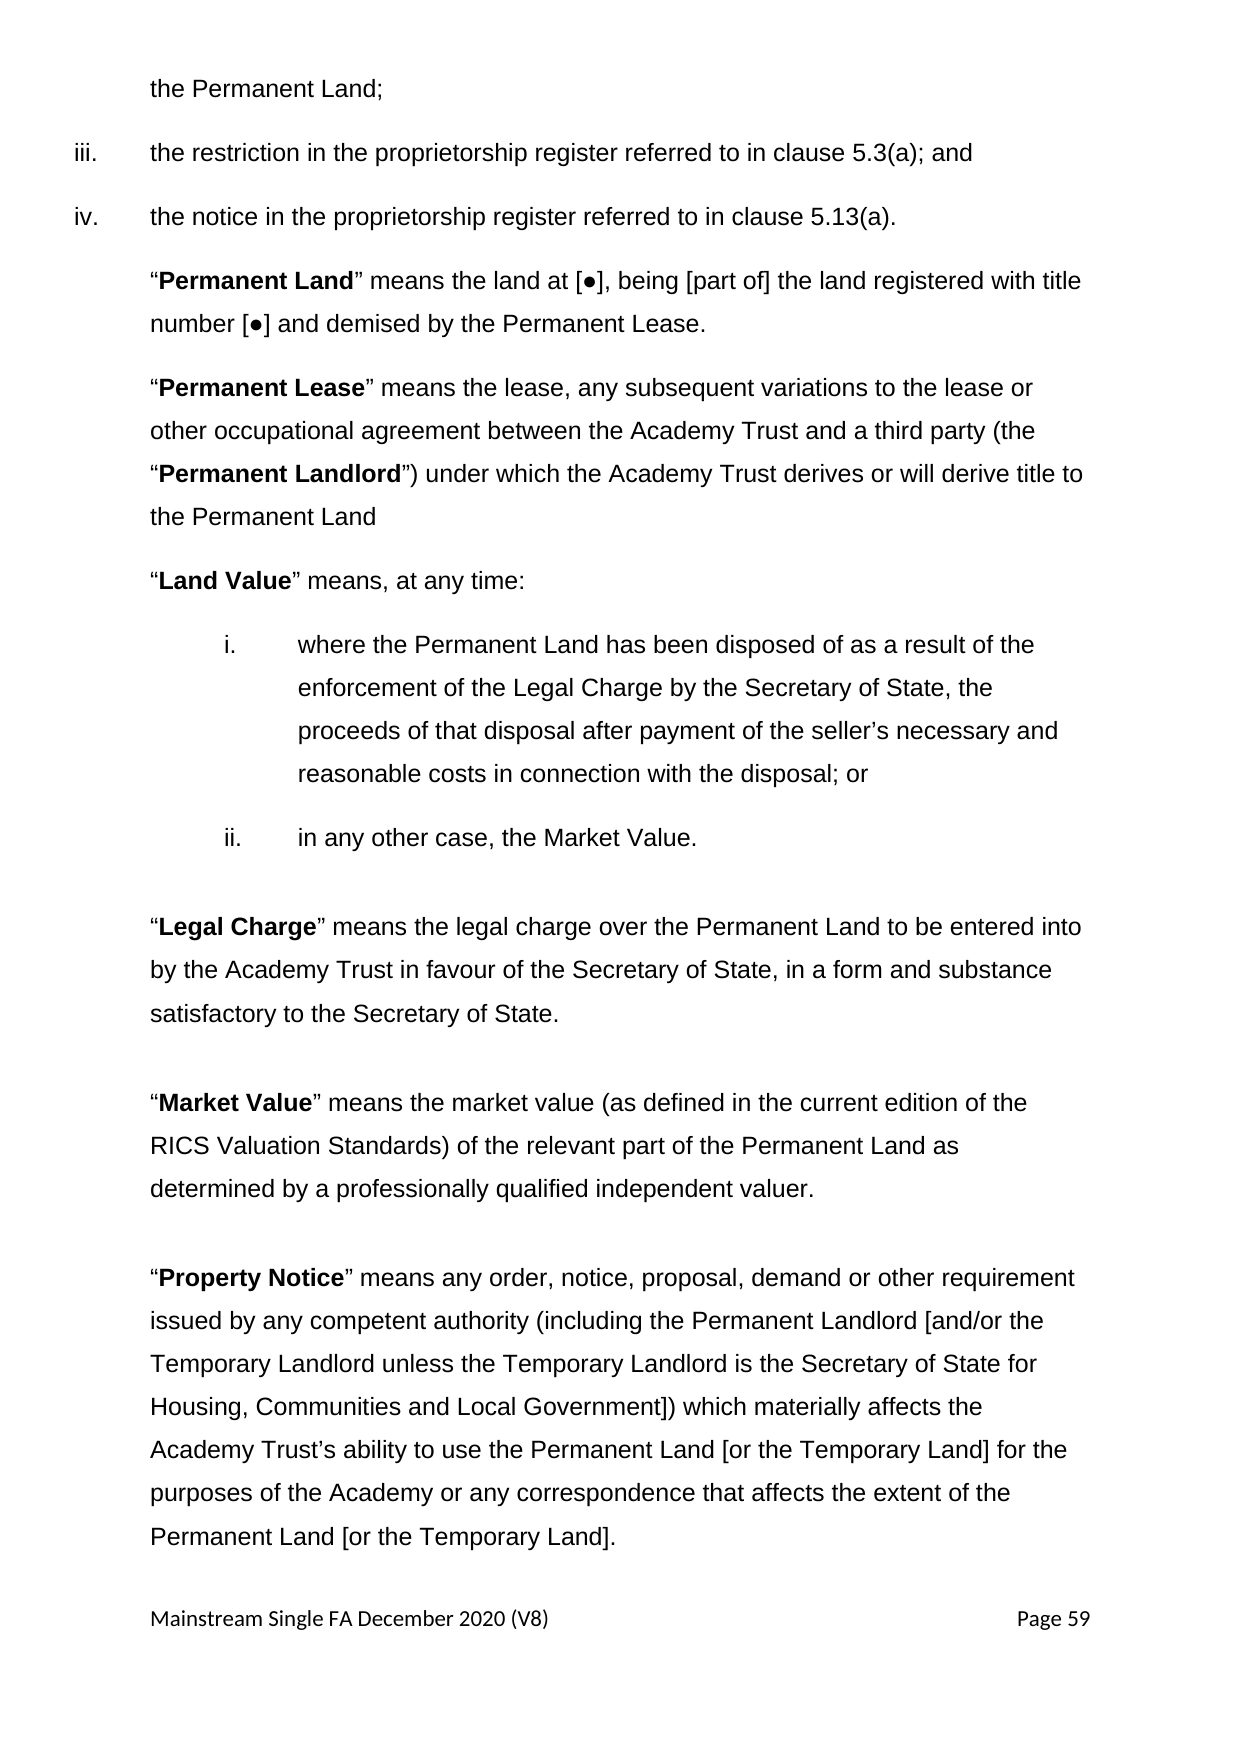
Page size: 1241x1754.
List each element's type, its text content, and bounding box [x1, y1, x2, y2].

text “Permanent Lease” means the lease, any subsequent variations to the lease or other occupational agreement between the Academy Trust and a third party (the “Permanent Landlord”) under which the Academy Trust derives or will derive title to the Permanent Land [150, 373, 1090, 531]
text “Market Value” means the market value (as defined in the current edition of the RICS Valuation Standards) of the relevant part of the Permanent Land as determined by a professionally qualified independent valuer. [150, 1087, 1090, 1202]
list in any other case, the Market Value. [224, 823, 1090, 852]
text “Land Value” means, at any time: [150, 566, 1090, 595]
list the restriction in the proprietorship register referred to in clause 5.3(a); and [74, 138, 1090, 166]
text “Permanent Land” means the land at [●], being [part of] the land registered with title number [●] and demised by the Permanent Lease. [150, 266, 1090, 337]
text “Property Notice” means any order, notice, proposal, demand or other requirement issued by any competent authority (including the Permanent Landlord [and/or the Temporary Landlord unless the Temporary Landlord is the Secretary of State for Housing, Communities and Local Government]) which materially affects the Academy Trust’s ability to use the Permanent Land [or the Temporary Land] for the purposes of the Academy or any correspondence that affects the extent of the Permanent Land [or the Temporary Land]. [150, 1263, 1090, 1550]
list the notice in the proprietorship register referred to in clause 5.13(a). [74, 202, 1090, 230]
list the Permanent Land; [74, 74, 1090, 102]
text “Legal Charge” means the legal charge over the Permanent Land to be entered into by the Academy Trust in favour of the Secretary of State, in a form and substance satisfactory to the Secretary of State. [150, 912, 1090, 1027]
list where the Permanent Land has been disposed of as a result of the enforcement of the Legal Charge by the Secretary of State, the proceeds of that disposal after payment of the seller’s necessary and reasonable costs in connection with the disposal; or [224, 630, 1090, 788]
